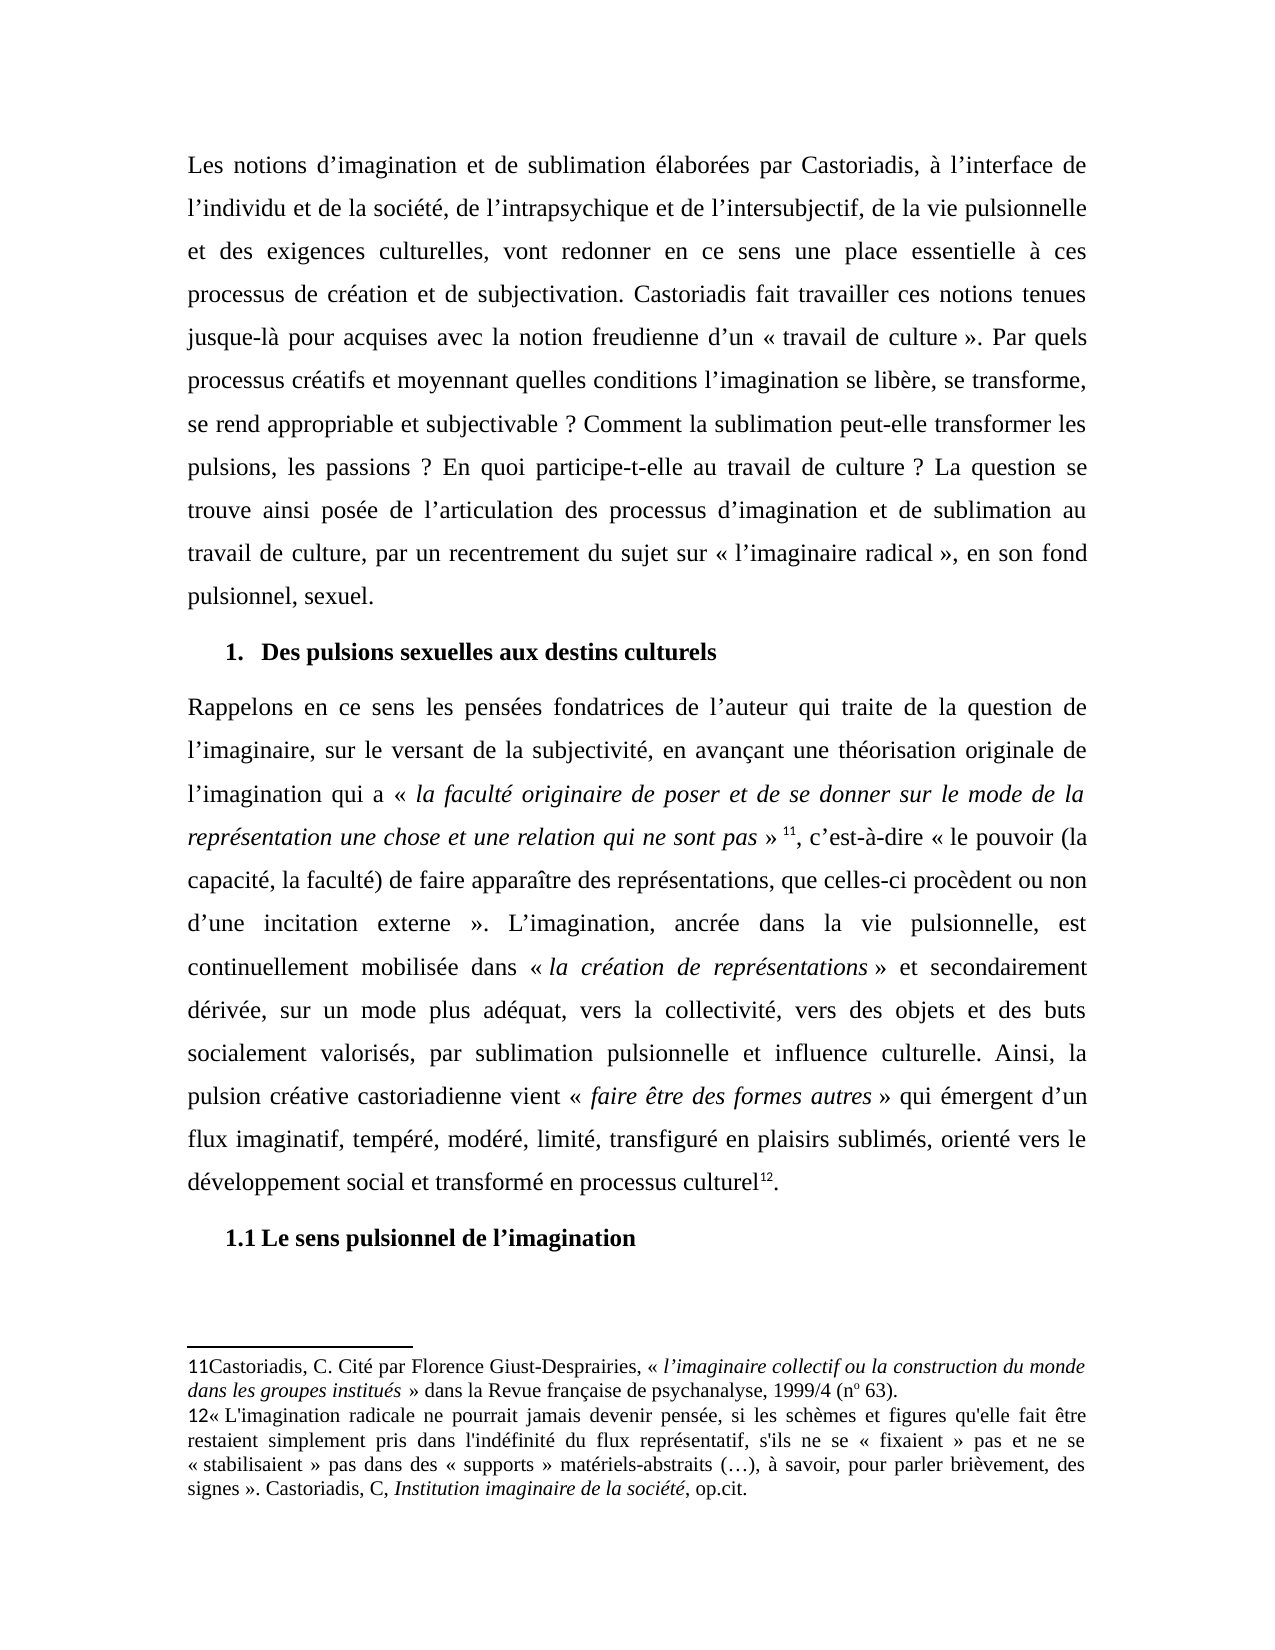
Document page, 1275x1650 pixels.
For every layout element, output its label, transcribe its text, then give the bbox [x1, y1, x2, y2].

text Castoriadis, C. Cité par Florence Giust-Desprairies, « l’imaginaire collectif ou la construction du monde dans les groupes institués » dans la Revue française de psychanalyse, 1999/4 (no 63). [187, 1353, 1087, 1402]
list Le sens pulsionnel de l’imagination [225, 1223, 1087, 1252]
subtitle Des pulsions sexuelles aux destins culturels [225, 637, 1087, 666]
text « L'imagination radicale ne pourrait jamais devenir pensée, si les schèmes et figures qu'elle fait être restaient simplement pris dans l'indéfinité du flux représentatif, s'ils ne se « fixaient » pas et ne se « stabilisaient » pas dans des « supports » matériels-abstraits (…), à savoir, pour parler brièvement, des signes ». Castoriadis, C, Institution imaginaire de la société, op.cit. [187, 1402, 1087, 1500]
text Rappelons en ce sens les pensées fondatrices de l’auteur qui traite de la question de l’imaginaire, sur le versant de la subjectivité, en avançant une théorisation originale de l’imagination qui a « la faculté originaire de poser et de se donner sur le mode de la représentation une chose et une relation qui ne sont pas » , c’est-à-dire « le pouvoir (la capacité, la faculté) de faire apparaître des représentations, que celles-ci procèdent ou non d’une incitation externe ». L’imagination, ancrée dans la vie pulsionnelle, est continuellement mobilisée dans « la création de représentations » et secondairement dérivée, sur un mode plus adéquat, vers la collectivité, vers des objets et des buts socialement valorisés, par sublimation pulsionnelle et influence culturelle. Ainsi, la pulsion créative castoriadienne vient « faire être des formes autres » qui émergent d’un flux imaginatif, tempéré, modéré, limité, transfiguré en plaisirs sublimés, orienté vers le développement social et transformé en processus culturel. [187, 692, 1087, 1196]
subtitle Les notions d’imagination et de sublimation élaborées par Castoriadis, à l’interface de l’individu et de la société, de l’intrapsychique et de l’intersubjectif, de la vie pulsionnelle et des exigences culturelles, vont redonner en ce sens une place essentielle à ces processus de création et de subjectivation. Castoriadis fait travailler ces notions tenues jusque-là pour acquises avec la notion freudienne d’un « travail de culture ». Par quels processus créatifs et moyennant quelles conditions l’imagination se libère, se transforme, se rend appropriable et subjectivable ? Comment la sublimation peut-elle transformer les pulsions, les passions ? En quoi participe-t-elle au travail de culture ? La question se trouve ainsi posée de l’articulation des processus d’imagination et de sublimation au travail de culture, par un recentrement du sujet sur « l’imaginaire radical », en son fond pulsionnel, sexuel. [187, 150, 1087, 610]
